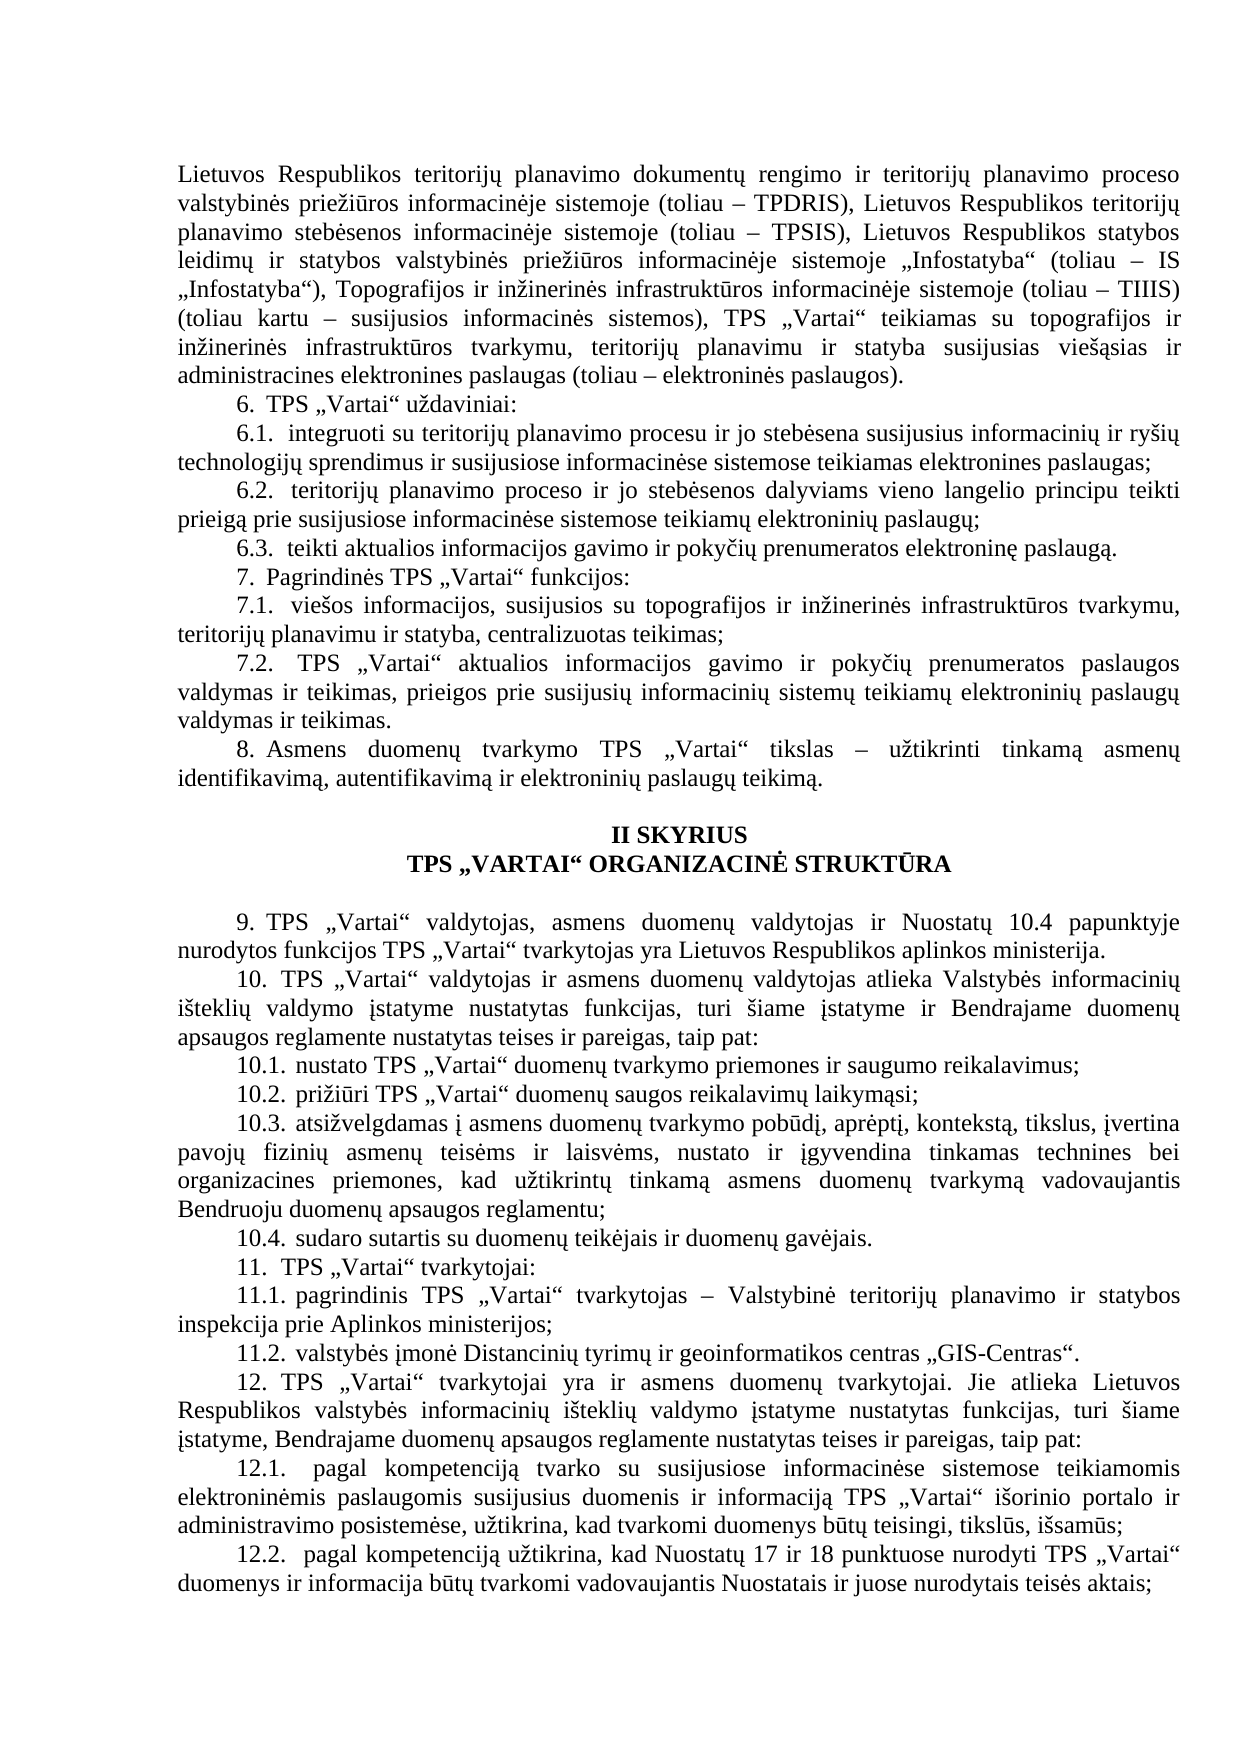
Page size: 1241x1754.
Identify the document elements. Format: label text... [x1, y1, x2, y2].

text 10. TPS „Vartai“ valdytojas ir asmens duomenų valdytojas atlieka Valstybės informacinių išteklių valdymo įstatyme nustatytas funkcijas, turi šiame įstatyme ir Bendrajame duomenų apsaugos reglamente nustatytas teises ir pareigas, taip pat: [177, 964, 1181, 1051]
text 6.2. teritorijų planavimo proceso ir jo stebėsenos dalyviams vieno langelio principu teikti prieigą prie susijusiose informacinėse sistemose teikiamų elektroninių paslaugų; [177, 476, 1181, 533]
text 10.4. sudaro sutartis su duomenų teikėjais ir duomenų gavėjais. [177, 1223, 1181, 1252]
text Lietuvos Respublikos teritorijų planavimo dokumentų rengimo ir teritorijų planavimo proceso valstybinės priežiūros informacinėje sistemoje (toliau – TPDRIS), Lietuvos Respublikos teritorijų planavimo stebėsenos informacinėje sistemoje (toliau – TPSIS), Lietuvos Respublikos statybos leidimų ir statybos valstybinės priežiūros informacinėje sistemoje „Infostatyba“ (toliau – IS „Infostatyba“), Topografijos ir inžinerinės infrastruktūros informacinėje sistemoje (toliau – TIIIS) (toliau kartu – susijusios informacinės sistemos), TPS „Vartai“ teikiamas su topografijos ir inžinerinės infrastruktūros tvarkymu, teritorijų planavimu ir statyba susijusias viešąsias ir administracines elektronines paslaugas (toliau – elektroninės paslaugos). [177, 159, 1181, 389]
text 9. TPS „Vartai“ valdytojas, asmens duomenų valdytojas ir Nuostatų 10.4 papunktyje nurodytos funkcijos TPS „Vartai“ tvarkytojas yra Lietuvos Respublikos aplinkos ministerija. [177, 907, 1181, 964]
text 6.3. teikti aktualios informacijos gavimo ir pokyčių prenumeratos elektroninę paslaugą. [177, 533, 1181, 562]
text TPS „Vartai“ ORGANIZACINĖ STRUKTŪRA [177, 849, 1181, 878]
text 7.1. viešos informacijos, susijusios su topografijos ir inžinerinės infrastruktūros tvarkymu, teritorijų planavimu ir statyba, centralizuotas teikimas; [177, 591, 1181, 648]
text 7. Pagrindinės TPS „Vartai“ funkcijos: [177, 562, 1181, 591]
text 12.1. pagal kompetenciją tvarko su susijusiose informacinėse sistemose teikiamomis elektroninėmis paslaugomis susijusius duomenis ir informaciją TPS „Vartai“ išorinio portalo ir administravimo posistemėse, užtikrina, kad tvarkomi duomenys būtų teisingi, tikslūs, išsamūs; [177, 1453, 1181, 1539]
text II SKYRIUS [177, 821, 1181, 849]
text 6.1. integruoti su teritorijų planavimo procesu ir jo stebėsena susijusius informacinių ir ryšių technologijų sprendimus ir susijusiose informacinėse sistemose teikiamas elektronines paslaugas; [177, 418, 1181, 476]
text 8. Asmens duomenų tvarkymo TPS „Vartai“ tikslas – užtikrinti tinkamą asmenų identifikavimą, autentifikavimą ir elektroninių paslaugų teikimą. [177, 734, 1181, 792]
text 10.1. nustato TPS „Vartai“ duomenų tvarkymo priemones ir saugumo reikalavimus; [177, 1051, 1181, 1079]
text 11. TPS „Vartai“ tvarkytojai: [177, 1252, 1181, 1281]
text 11.2. valstybės įmonė Distancinių tyrimų ir geoinformatikos centras „GIS-Centras“. [177, 1338, 1181, 1367]
text 12.2. pagal kompetenciją užtikrina, kad Nuostatų 17 ir 18 punktuose nurodyti TPS „Vartai“ duomenys ir informacija būtų tvarkomi vadovaujantis Nuostatais ir juose nurodytais teisės aktais; [177, 1539, 1181, 1597]
text 10.3. atsižvelgdamas į asmens duomenų tvarkymo pobūdį, aprėptį, kontekstą, tikslus, įvertina pavojų fizinių asmenų teisėms ir laisvėms, nustato ir įgyvendina tinkamas technines bei organizacines priemones, kad užtikrintų tinkamą asmens duomenų tvarkymą vadovaujantis Bendruoju duomenų apsaugos reglamentu; [177, 1108, 1181, 1223]
text 11.1. pagrindinis TPS „Vartai“ tvarkytojas – Valstybinė teritorijų planavimo ir statybos inspekcija prie Aplinkos ministerijos; [177, 1281, 1181, 1338]
text 10.2. prižiūri TPS „Vartai“ duomenų saugos reikalavimų laikymąsi; [177, 1079, 1181, 1108]
text 7.2. TPS „Vartai“ aktualios informacijos gavimo ir pokyčių prenumeratos paslaugos valdymas ir teikimas, prieigos prie susijusių informacinių sistemų teikiamų elektroninių paslaugų valdymas ir teikimas. [177, 648, 1181, 734]
text 12. TPS „Vartai“ tvarkytojai yra ir asmens duomenų tvarkytojai. Jie atlieka Lietuvos Respublikos valstybės informacinių išteklių valdymo įstatyme nustatytas funkcijas, turi šiame įstatyme, Bendrajame duomenų apsaugos reglamente nustatytas teises ir pareigas, taip pat: [177, 1367, 1181, 1453]
text 6. TPS „Vartai“ uždaviniai: [177, 389, 1181, 418]
